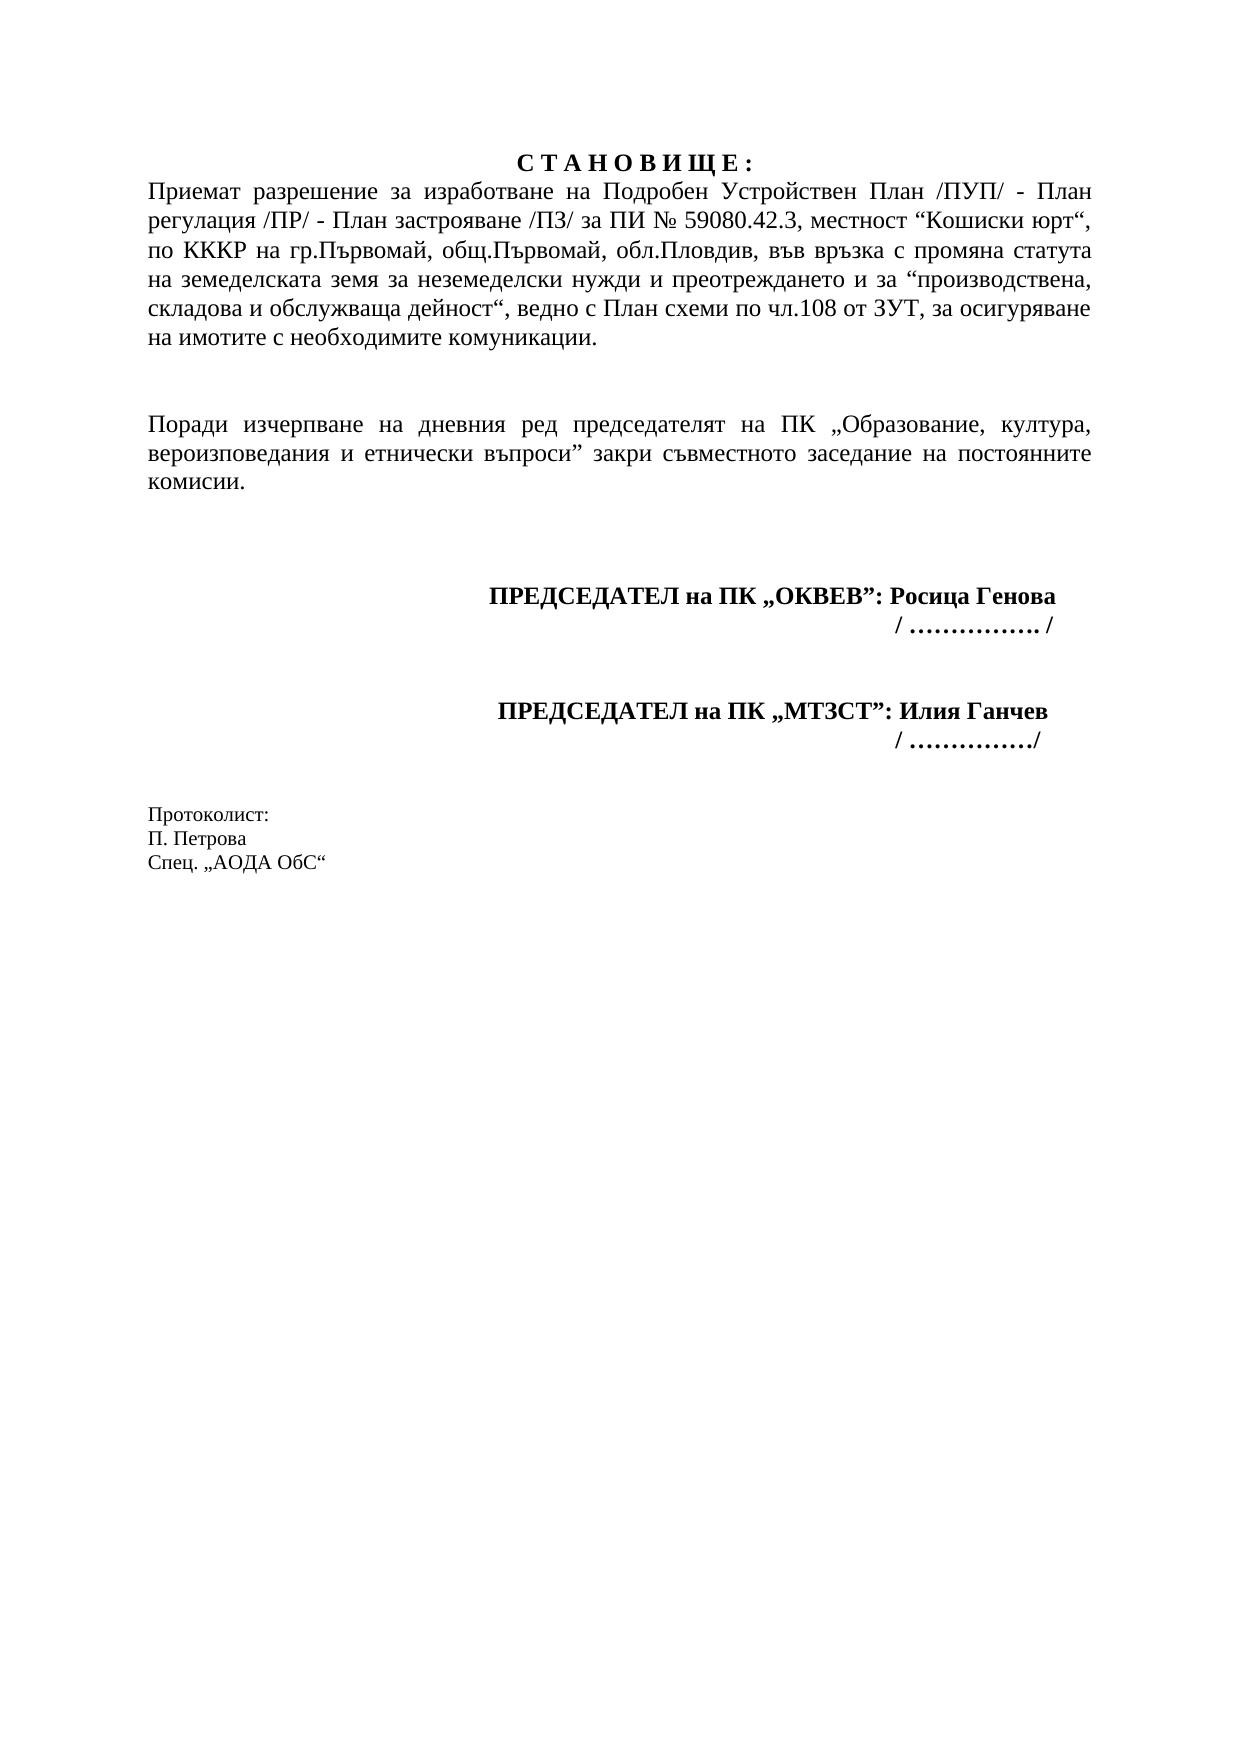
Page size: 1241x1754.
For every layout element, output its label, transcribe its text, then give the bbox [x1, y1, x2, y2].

text ПРЕДСЕДАТЕЛ на ПК „МТЗСТ”: Илия Ганчев [148, 696, 1093, 725]
text Поради изчерпване на дневния ред председателят на ПК „Образование, култура, вероизповедания и етнически въпроси” закри съвместното заседание на постоянните комисии. [148, 409, 1093, 495]
text С Т А Н О В И Щ Е : [148, 148, 1093, 176]
text П. Петрова [148, 826, 1093, 850]
text ПРЕДСЕДАТЕЛ на ПК „ОКВЕВ”: Росица Генова [295, 581, 1093, 610]
text / ……………/ [295, 725, 1093, 754]
text Спец. „АОДА ОбС“ [148, 850, 1093, 874]
text Протоколист: [148, 802, 1093, 826]
text Приемат разрешение за изработване на Подробен Устройствен План /ПУП/ - План регулация /ПР/ - План застрояване /ПЗ/ за ПИ № 59080.42.3, местност “Кошиски юрт“, по КККР на гр.Първомай, общ.Първомай, обл.Пловдив, във връзка с промяна статута на земеделската земя за неземеделски нужди и преотреждането и за “производствена, складова и обслужваща дейност“, ведно с План схеми по чл.108 от ЗУТ, за осигуряване на имотите с необходимите комуникации. [148, 176, 1093, 351]
text / ……………. / [295, 610, 1093, 639]
